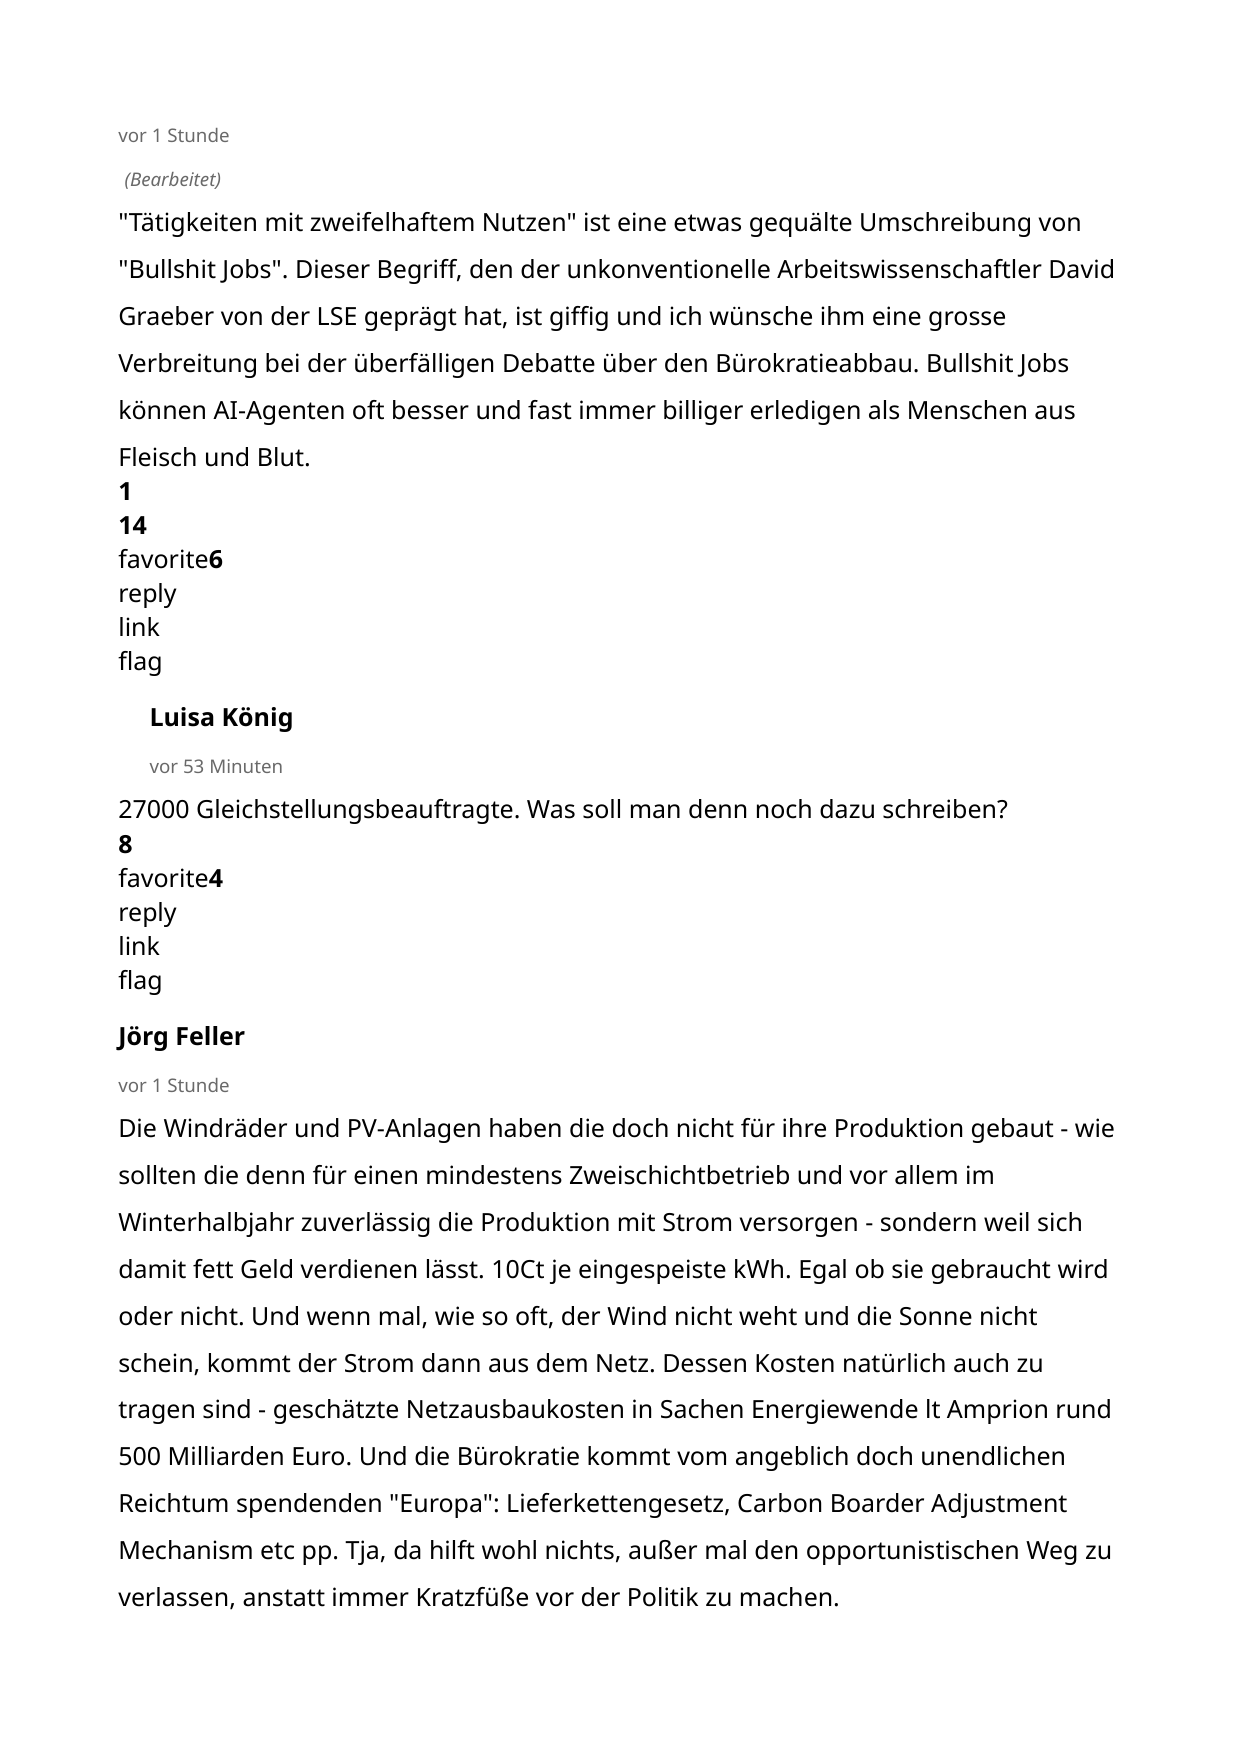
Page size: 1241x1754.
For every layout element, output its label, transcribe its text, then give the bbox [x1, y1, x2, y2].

text Die Windräder und PV-Anlagen haben die doch nicht für ihre Produktion gebaut - wie sollten die denn für einen mindestens Zweischichtbetrieb und vor allem im Winterhalbjahr zuverlässig die Produktion mit Strom versorgen - sondern weil sich damit fett Geld verdienen lässt. 10Ct je eingespeiste kWh. Egal ob sie gebraucht wird oder nicht. Und wenn mal, wie so oft, der Wind nicht weht und die Sonne nicht schein, kommt der Strom dann aus dem Netz. Dessen Kosten natürlich auch zu tragen sind - geschätzte Netzausbaukosten in Sachen Energiewende lt Amprion rund 500 Milliarden Euro. Und die Bürokratie kommt vom angeblich doch unendlichen Reichtum spendenden "Europa": Lieferkettengesetz, Carbon Boarder Adjustment Mechanism etc pp. Tja, da hilft wohl nichts, außer mal den opportunistischen Weg zu verlassen, anstatt immer Kratzfüße vor der Politik zu machen. [118, 1098, 1122, 1614]
text favorite6 [118, 542, 1122, 576]
text vor 53 Minuten [149, 750, 1122, 779]
text link [118, 928, 1122, 962]
text Jörg Feller [118, 1012, 1114, 1053]
text 1 [118, 473, 1122, 507]
text flag [118, 644, 1122, 678]
text vor 1 Stunde [118, 118, 1122, 148]
text "Tätigkeiten mit zweifelhaftem Nutzen" ist eine etwas gequälte Umschreibung von "Bullshit Jobs". Dieser Begriff, den der unkonventionelle Arbeitswissenschaftler David Graeber von der LSE geprägt hat, ist giffig und ich wünsche ihm eine grosse Verbreitung bei der überfälligen Debatte über den Bürokratieabbau. Bullshit Jobs können AI-Agenten oft besser und fast immer billiger erledigen als Menschen aus Fleisch und Blut. [118, 192, 1122, 473]
text 14 [118, 507, 1122, 542]
text flag [118, 962, 1122, 997]
text favorite4 [118, 860, 1122, 894]
text 27000 Gleichstellungsbeauftragte. Was soll man denn noch dazu schreiben? [118, 779, 1122, 826]
text reply [118, 576, 1122, 610]
text vor 1 Stunde [118, 1068, 1122, 1098]
text 8 [118, 826, 1122, 860]
text link [118, 610, 1122, 644]
text (Bearbeitet) [118, 163, 1122, 192]
text Luisa König [149, 693, 1114, 734]
text reply [118, 894, 1122, 928]
